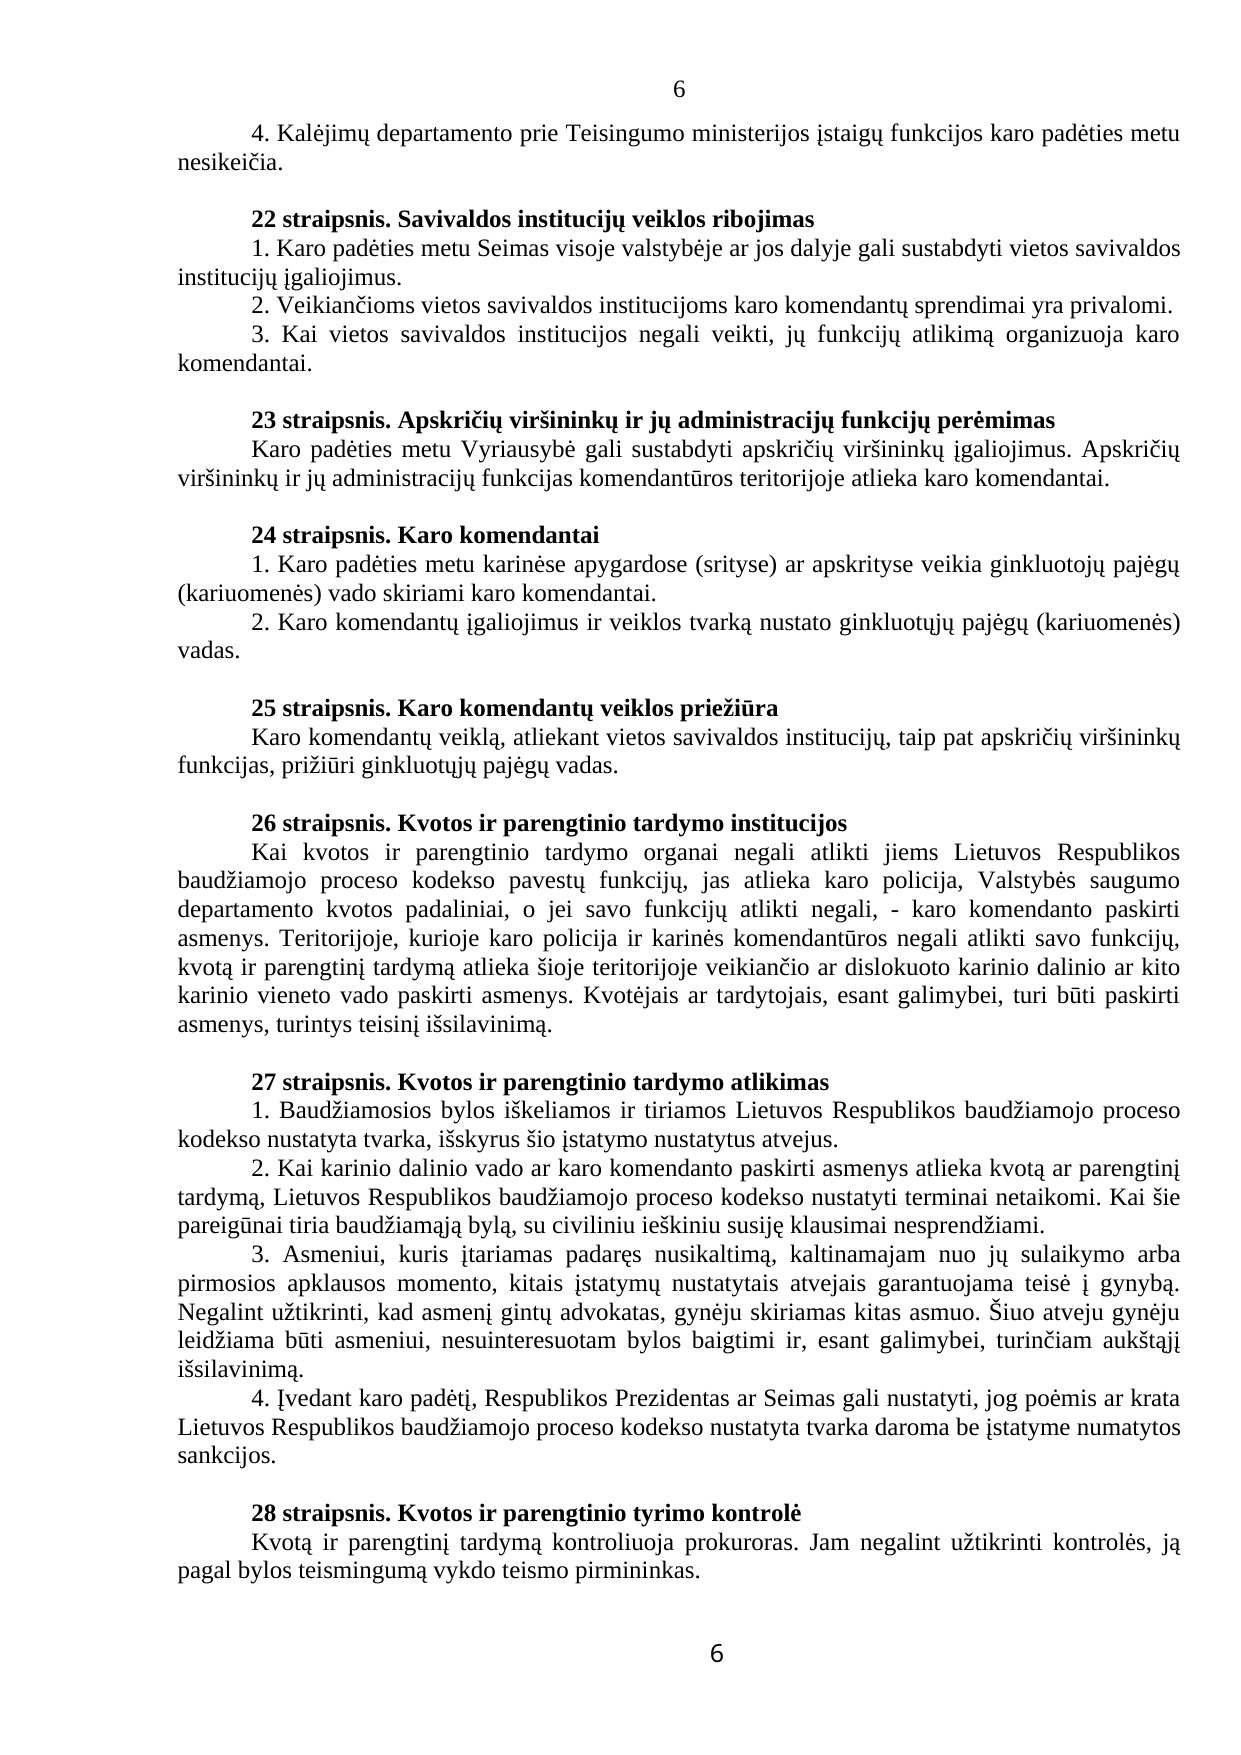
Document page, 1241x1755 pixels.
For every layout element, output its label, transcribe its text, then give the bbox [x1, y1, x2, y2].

text 4. Kalėjimų departamento prie Teisingumo ministerijos įstaigų funkcijos karo padėties metu nesikeičia. [177, 118, 1181, 176]
text 3. Asmeniui, kuris įtariamas padaręs nusikaltimą, kaltinamajam nuo jų sulaikymo arba pirmosios apklausos momento, kitais įstatymų nustatytais atvejais garantuojama teisė į gynybą. Negalint užtikrinti, kad asmenį gintų advokatas, gynėju skiriamas kitas asmuo. Šiuo atveju gynėju leidžiama būti asmeniui, nesuinteresuotam bylos baigtimi ir, esant galimybei, turinčiam aukštąjį išsilavinimą. [177, 1239, 1181, 1383]
text 2. Veikiančioms vietos savivaldos institucijoms karo komendantų sprendimai yra privalomi. [177, 291, 1181, 319]
text 25 straipsnis. Karo komendantų veiklos priežiūra [177, 693, 1181, 722]
text 24 straipsnis. Karo komendantai [177, 521, 1181, 549]
text 28 straipsnis. Kvotos ir parengtinio tyrimo kontrolė [177, 1498, 1181, 1527]
text 1. Baudžiamosios bylos iškeliamos ir tiriamos Lietuvos Respublikos baudžiamojo proceso kodekso nustatyta tvarka, išskyrus šio įstatymo nustatytus atvejus. [177, 1096, 1181, 1153]
text 3. Kai vietos savivaldos institucijos negali veikti, jų funkcijų atlikimą organizuoja karo komendantai. [177, 319, 1181, 377]
text 2. Kai karinio dalinio vado ar karo komendanto paskirti asmenys atlieka kvotą ar parengtinį tardymą, Lietuvos Respublikos baudžiamojo proceso kodekso nustatyti terminai netaikomi. Kai šie pareigūnai tiria baudžiamąją bylą, su civiliniu ieškiniu susiję klausimai nesprendžiami. [177, 1153, 1181, 1239]
text 2. Karo komendantų įgaliojimus ir veiklos tvarką nustato ginkluotųjų pajėgų (kariuomenės) vadas. [177, 607, 1181, 664]
text Karo padėties metu Vyriausybė gali sustabdyti apskričių viršininkų įgaliojimus. Apskričių viršininkų ir jų administracijų funkcijas komendantūros teritorijoje atlieka karo komendantai. [177, 434, 1181, 492]
text 26 straipsnis. Kvotos ir parengtinio tardymo institucijos [177, 808, 1181, 837]
text 1. Karo padėties metu Seimas visoje valstybėje ar jos dalyje gali sustabdyti vietos savivaldos institucijų įgaliojimus. [177, 233, 1181, 291]
text 4. Įvedant karo padėtį, Respublikos Prezidentas ar Seimas gali nustatyti, jog poėmis ar krata Lietuvos Respublikos baudžiamojo proceso kodekso nustatyta tvarka daroma be įstatyme numatytos sankcijos. [177, 1383, 1181, 1469]
text 1. Karo padėties metu karinėse apygardose (srityse) ar apskrityse veikia ginkluotojų pajėgų (kariuomenės) vado skiriami karo komendantai. [177, 549, 1181, 607]
text Karo komendantų veiklą, atliekant vietos savivaldos institucijų, taip pat apskričių viršininkų funkcijas, prižiūri ginkluotųjų pajėgų vadas. [177, 722, 1181, 779]
text 23 straipsnis. Apskričių viršininkų ir jų administracijų funkcijų perėmimas [177, 406, 1181, 434]
text 27 straipsnis. Kvotos ir parengtinio tardymo atlikimas [177, 1067, 1181, 1096]
text 22 straipsnis. Savivaldos institucijų veiklos ribojimas [177, 204, 1181, 233]
text Kvotą ir parengtinį tardymą kontroliuoja prokuroras. Jam negalint užtikrinti kontrolės, ją pagal bylos teismingumą vykdo teismo pirmininkas. [177, 1527, 1181, 1584]
text Kai kvotos ir parengtinio tardymo organai negali atlikti jiems Lietuvos Respublikos baudžiamojo proceso kodekso pavestų funkcijų, jas atlieka karo policija, Valstybės saugumo departamento kvotos padaliniai, o jei savo funkcijų atlikti negali, - karo komendanto paskirti asmenys. Teritorijoje, kurioje karo policija ir karinės komendantūros negali atlikti savo funkcijų, kvotą ir parengtinį tardymą atlieka šioje teritorijoje veikiančio ar dislokuoto karinio dalinio ar kito karinio vieneto vado paskirti asmenys. Kvotėjais ar tardytojais, esant galimybei, turi būti paskirti asmenys, turintys teisinį išsilavinimą. [177, 837, 1181, 1038]
